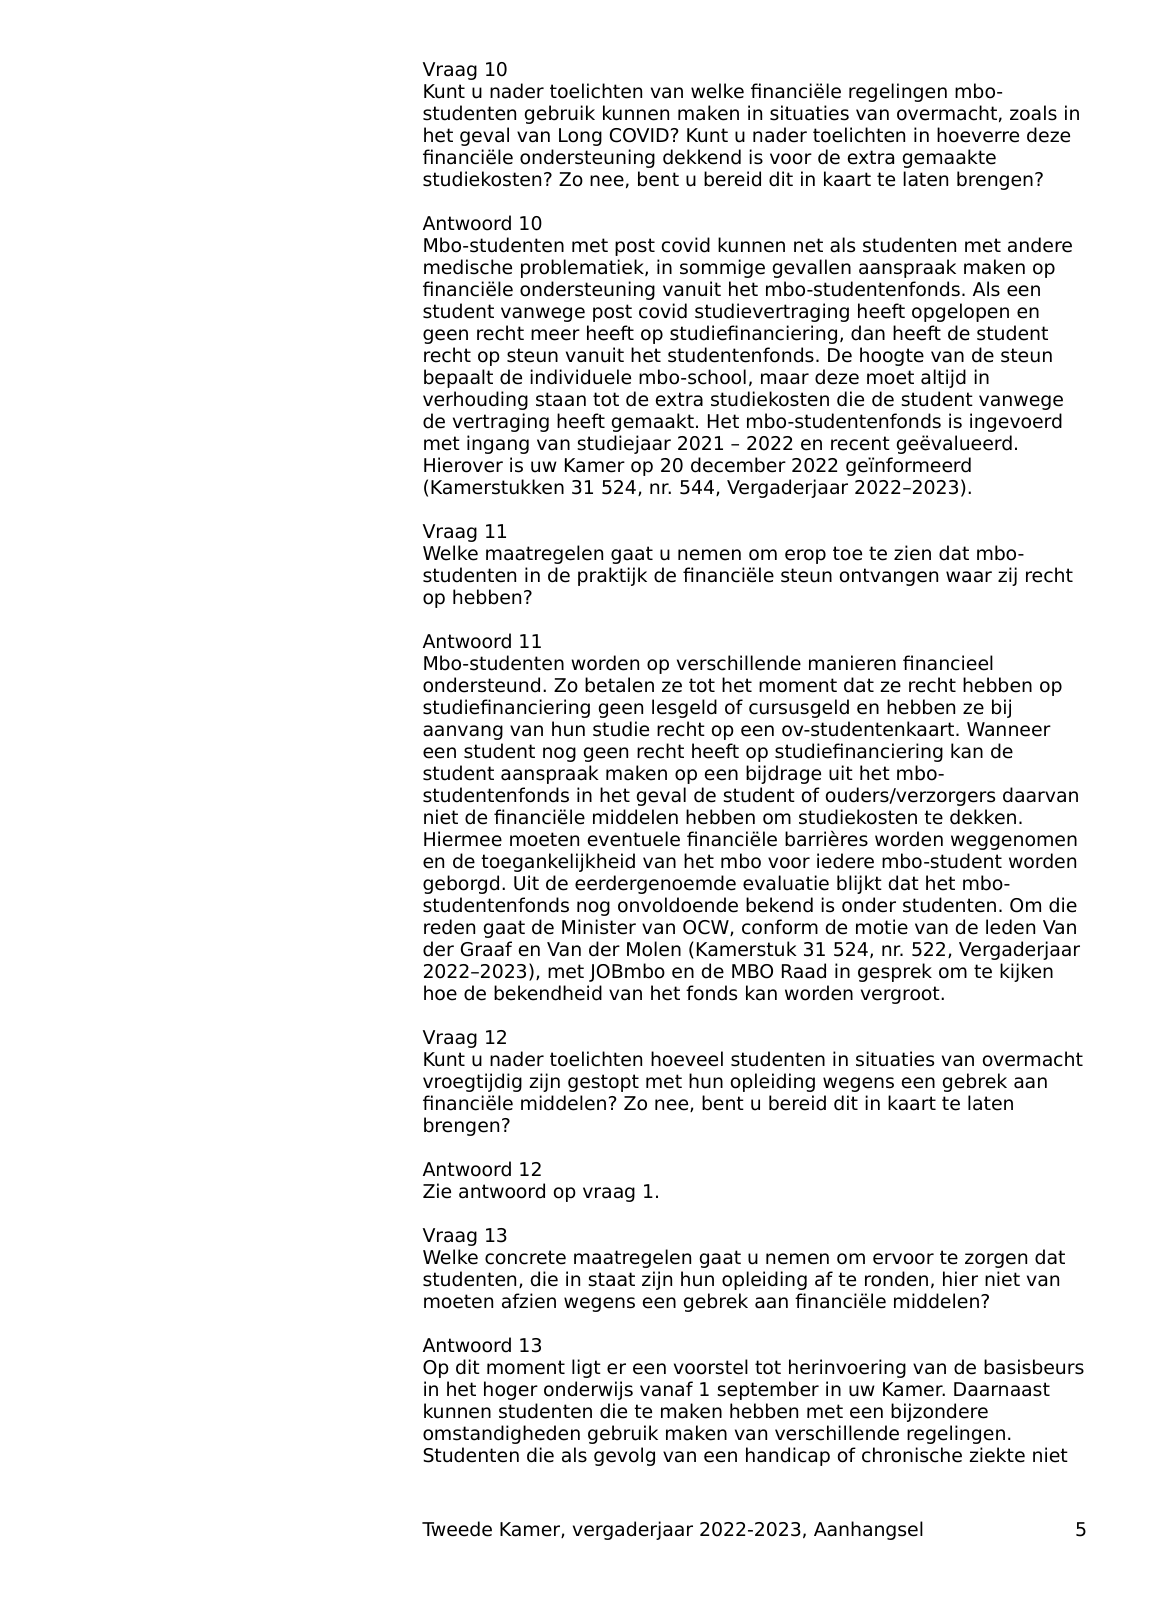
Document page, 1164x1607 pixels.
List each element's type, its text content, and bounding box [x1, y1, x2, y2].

text Mbo-studenten met post covid kunnen net als studenten met andere medische problematiek, in sommige gevallen aanspraak maken op financiële ondersteuning vanuit het mbo-studentenfonds. Als een student vanwege post covid studievertraging heeft opgelopen en geen recht meer heeft op studiefinanciering, dan heeft de student recht op steun vanuit het studentenfonds. De hoogte van de steun bepaalt de individuele mbo-school, maar deze moet altijd in verhouding staan tot de extra studiekosten die de student vanwege de vertraging heeft gemaakt. Het mbo-studentenfonds is ingevoerd met ingang van studiejaar 2021 – 2022 en recent geëvalueerd. Hierover is uw Kamer op 20 december 2022 geïnformeerd (Kamerstukken 31 524, nr. 544, Vergaderjaar 2022–2023). [422, 235, 1087, 499]
text Vraag 13 [422, 1225, 1087, 1247]
text Vraag 12 [422, 1027, 1087, 1049]
text Vraag 10 [422, 59, 1087, 81]
text Vraag 11 [422, 521, 1087, 543]
text Mbo-studenten worden op verschillende manieren financieel ondersteund. Zo betalen ze tot het moment dat ze recht hebben op studiefinanciering geen lesgeld of cursusgeld en hebben ze bij aanvang van hun studie recht op een ov-studentenkaart. Wanneer een student nog geen recht heeft op studiefinanciering kan de student aanspraak maken op een bijdrage uit het mbo-studentenfonds in het geval de student of ouders/verzorgers daarvan niet de financiële middelen hebben om studiekosten te dekken. Hiermee moeten eventuele financiële barrières worden weggenomen en de toegankelijkheid van het mbo voor iedere mbo-student worden geborgd. Uit de eerdergenoemde evaluatie blijkt dat het mbo-studentenfonds nog onvoldoende bekend is onder studenten. Om die reden gaat de Minister van OCW, conform de motie van de leden Van der Graaf en Van der Molen (Kamerstuk 31 524, nr. 522, Vergaderjaar 2022–2023), met JOBmbo en de MBO Raad in gesprek om te kijken hoe de bekendheid van het fonds kan worden vergroot. [422, 653, 1087, 1005]
text Zie antwoord op vraag 1. [422, 1181, 1087, 1203]
text Antwoord 12 [422, 1159, 1087, 1181]
text Welke maatregelen gaat u nemen om erop toe te zien dat mbo-studenten in de praktijk de financiële steun ontvangen waar zij recht op hebben? [422, 543, 1087, 609]
text Kunt u nader toelichten hoeveel studenten in situaties van overmacht vroegtijdig zijn gestopt met hun opleiding wegens een gebrek aan financiële middelen? Zo nee, bent u bereid dit in kaart te laten brengen? [422, 1049, 1087, 1137]
text Welke concrete maatregelen gaat u nemen om ervoor te zorgen dat studenten, die in staat zijn hun opleiding af te ronden, hier niet van moeten afzien wegens een gebrek aan financiële middelen? [422, 1247, 1087, 1313]
text Antwoord 13 [422, 1335, 1087, 1357]
text Antwoord 10 [422, 213, 1087, 235]
text Op dit moment ligt er een voorstel tot herinvoering van de basisbeurs in het hoger onderwijs vanaf 1 september in uw Kamer. Daarnaast kunnen studenten die te maken hebben met een bijzondere omstandigheden gebruik maken van verschillende regelingen. Studenten die als gevolg van een handicap of chronische ziekte niet [422, 1357, 1087, 1467]
text Kunt u nader toelichten van welke financiële regelingen mbo-studenten gebruik kunnen maken in situaties van overmacht, zoals in het geval van Long COVID? Kunt u nader toelichten in hoeverre deze financiële ondersteuning dekkend is voor de extra gemaakte studiekosten? Zo nee, bent u bereid dit in kaart te laten brengen? [422, 81, 1087, 191]
text Antwoord 11 [422, 631, 1087, 653]
